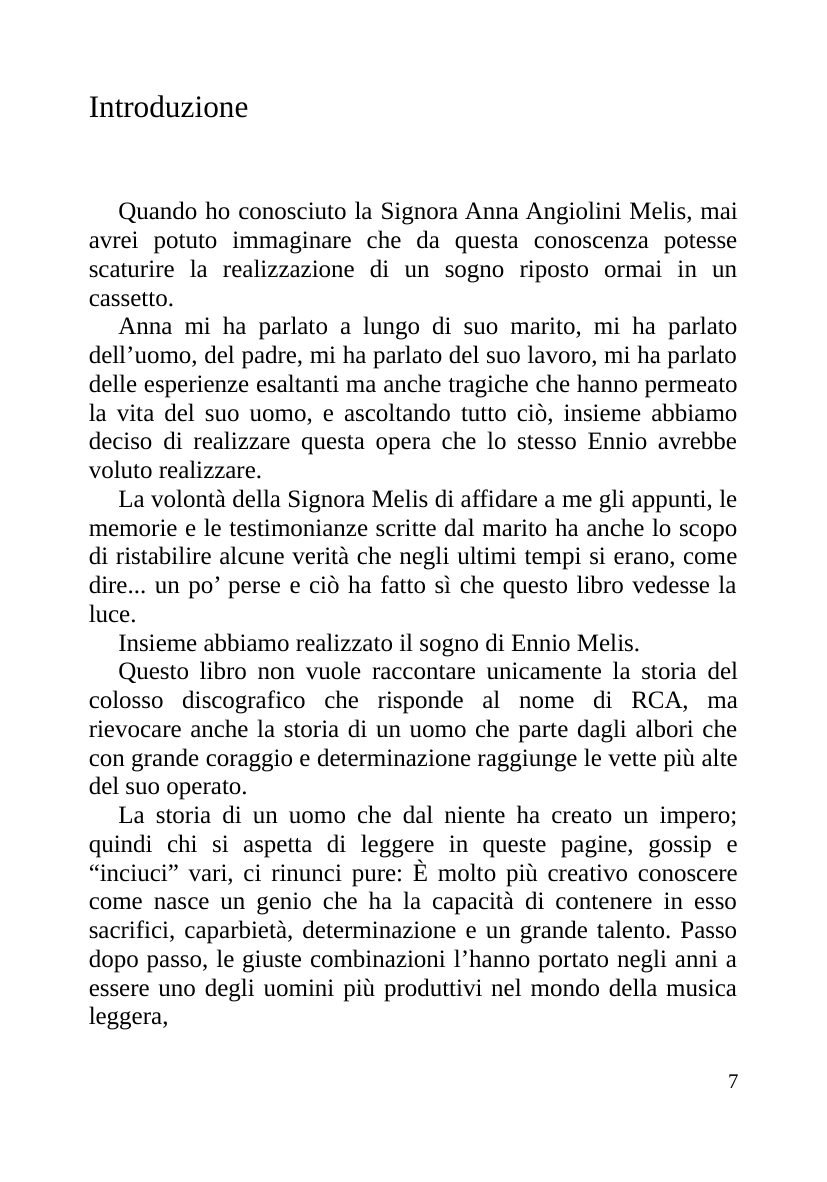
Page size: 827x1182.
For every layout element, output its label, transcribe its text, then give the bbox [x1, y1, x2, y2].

text La volontà della Signora Melis di affidare a me gli appunti, le memorie e le testimonianze scritte dal marito ha anche lo scopo di ristabilire alcune verità che negli ultimi tempi si erano, come dire... un po’ perse e ciò ha fatto sì che questo libro vedesse la luce. [88, 484, 738, 628]
text Questo libro non vuole raccontare unicamente la storia del colosso discografico che risponde al nome di RCA, ma rievocare anche la storia di un uomo che parte dagli albori che con grande coraggio e determinazione raggiunge le vette più alte del suo operato. [88, 656, 738, 800]
text Anna mi ha parlato a lungo di suo marito, mi ha parlato dell’uomo, del padre, mi ha parlato del suo lavoro, mi ha parlato delle esperienze esaltanti ma anche tragiche che hanno permeato la vita del suo uomo, e ascoltando tutto ciò, insieme abbiamo deciso di realizzare questa opera che lo stesso Ennio avrebbe voluto realizzare. [88, 311, 738, 484]
text Quando ho conosciuto la Signora Anna Angiolini Melis, mai avrei potuto immaginare che da questa conoscenza potesse scaturire la realizzazione di un sogno riposto ormai in un cassetto. [88, 196, 738, 311]
subtitle Introduzione [88, 88, 738, 124]
text La storia di un uomo che dal niente ha creato un impero; quindi chi si aspetta di leggere in queste pagine, gossip e “inciuci” vari, ci rinunci pure: È molto più creativo conoscere come nasce un genio che ha la capacità di contenere in esso sacrifici, caparbietà, determinazione e un grande talento. Passo dopo passo, le giuste combinazioni l’hanno portato negli anni a essere uno degli uomini più produttivi nel mondo della musica leggera, [88, 800, 738, 1030]
text Insieme abbiamo realizzato il sogno di Ennio Melis. [88, 628, 738, 656]
